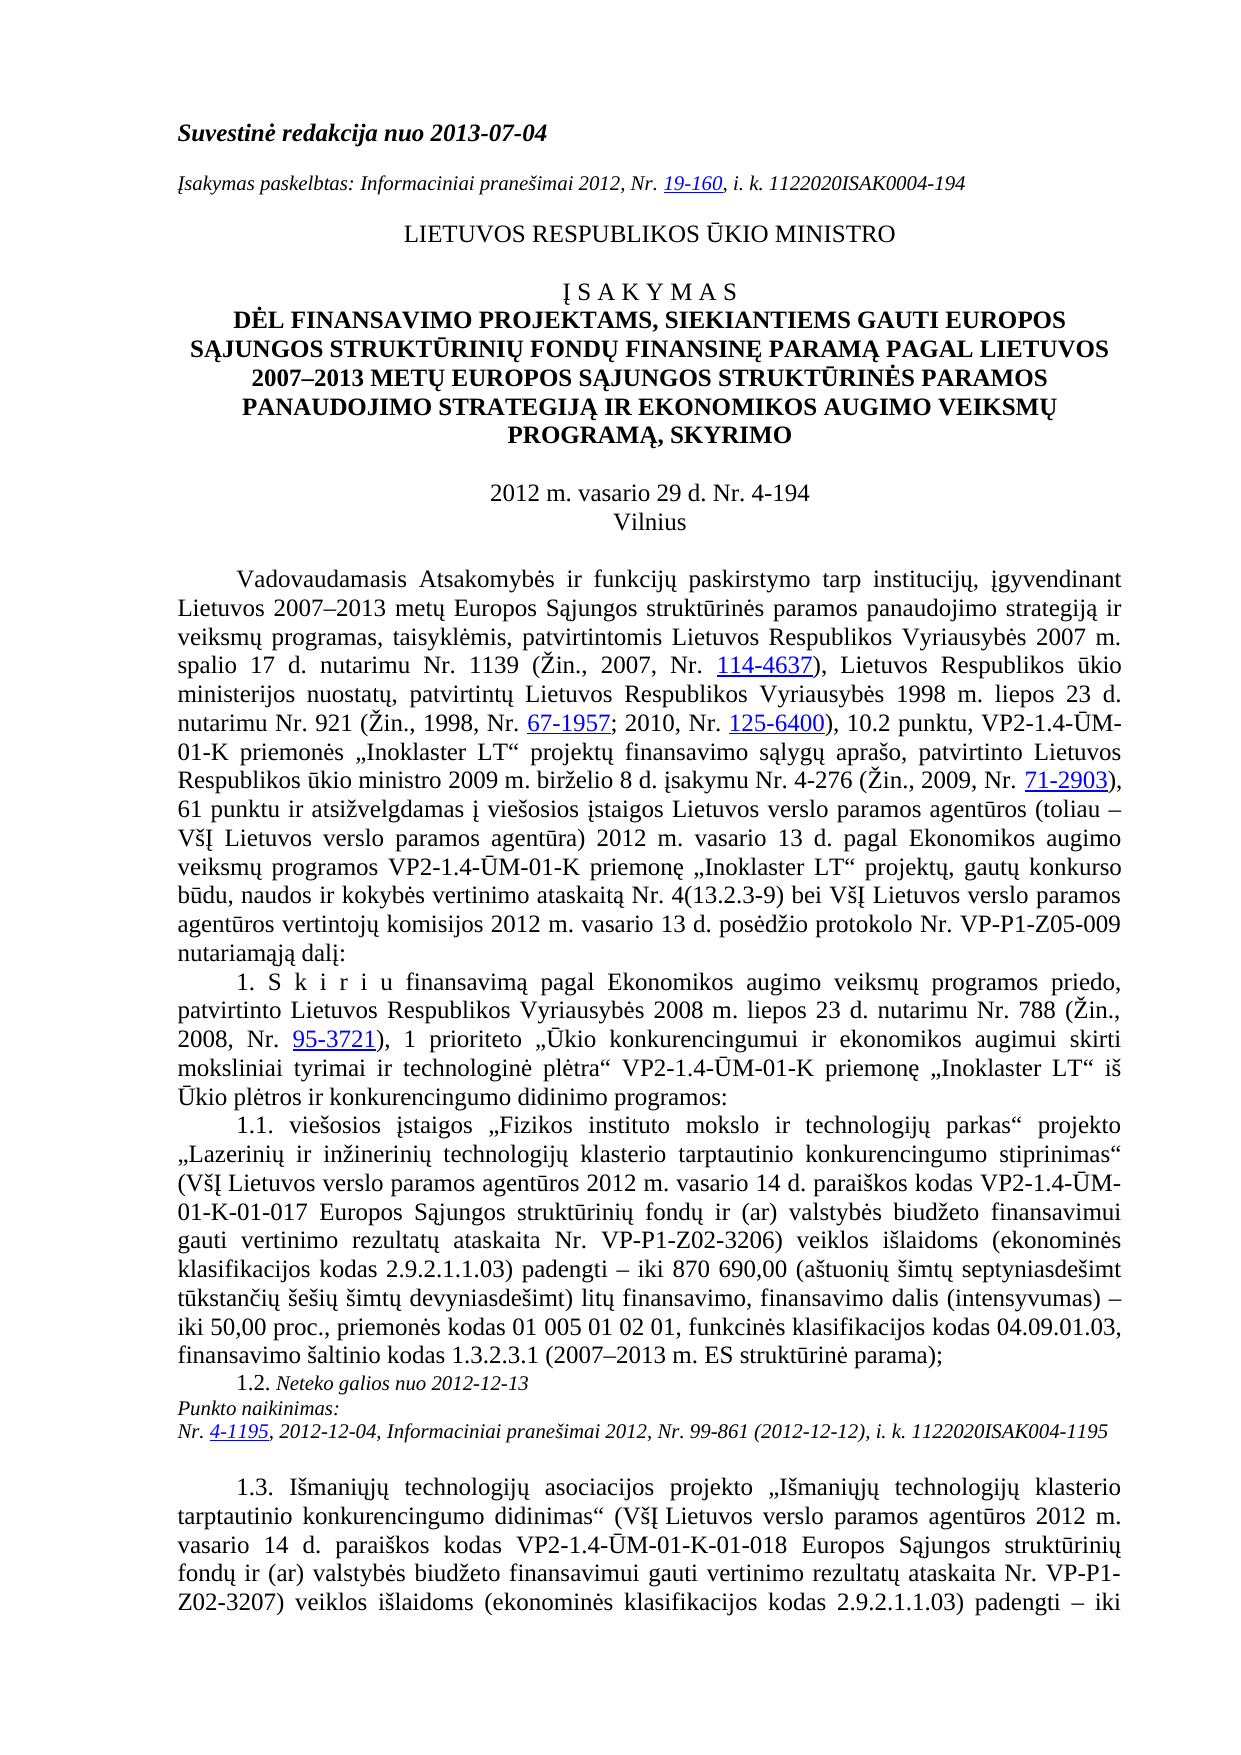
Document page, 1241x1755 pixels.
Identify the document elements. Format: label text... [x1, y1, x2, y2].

text LIETUVOS RESPUBLIKOS ŪKIO MINISTRO [177, 219, 1122, 248]
text DĖL finansavimo projektams, siekiantiems gauti europos sąjungos struktūrinių fondų finansinę paramą PAGAL LIETUVOS 2007–2013 METŲ eUROPOS SĄJUNGOS STRUKTŪRINĖS PARAMOS PANAUDOJIMO STRATEGIJĄ IR EKONOMIKOS AUGIMO VEIKSMŲ PROGRAMĄ, SKYRIMO [177, 305, 1122, 449]
text Nr. 4-1195, 2012-12-04, Informaciniai pranešimai 2012, Nr. 99-861 (2012-12-12), i. k. 1122020ISAK004-1195 [177, 1419, 1122, 1443]
text Punkto naikinimas: [177, 1395, 1122, 1419]
text 1.1. viešosios įstaigos „Fizikos instituto mokslo ir technologijų parkas“ projekto „Lazerinių ir inžinerinių technologijų klasterio tarptautinio konkurencingumo stiprinimas“ (VšĮ Lietuvos verslo paramos agentūros 2012 m. vasario 14 d. paraiškos kodas VP2-1.4-ŪM-01-K-01-017 Europos Sąjungos struktūrinių fondų ir (ar) valstybės biudžeto finansavimui gauti vertinimo rezultatų ataskaita Nr. VP-P1-Z02-3206) veiklos išlaidoms (ekonominės klasifikacijos kodas 2.9.2.1.1.03) padengti – iki 870 690,00 (aštuonių šimtų septyniasdešimt tūkstančių šešių šimtų devyniasdešimt) litų finansavimo, finansavimo dalis (intensyvumas) – iki 50,00 proc., priemonės kodas 01 005 01 02 01, funkcinės klasifikacijos kodas 04.09.01.03, finansavimo šaltinio kodas 1.3.2.3.1 (2007–2013 m. ES struktūrinė parama); [177, 1110, 1122, 1369]
text 1.2. Neteko galios nuo 2012-12-13 [177, 1369, 1122, 1395]
text Suvestinė redakcija nuo 2013-07-04 [177, 118, 1122, 147]
text 1.3. Išmaniųjų technologijų asociacijos projekto „Išmaniųjų technologijų klasterio tarptautinio konkurencingumo didinimas“ (VšĮ Lietuvos verslo paramos agentūros 2012 m. vasario 14 d. paraiškos kodas VP2-1.4-ŪM-01-K-01-018 Europos Sąjungos struktūrinių fondų ir (ar) valstybės biudžeto finansavimui gauti vertinimo rezultatų ataskaita Nr. VP-P1-Z02-3207) veiklos išlaidoms (ekonominės klasifikacijos kodas 2.9.2.1.1.03) padengti – iki [177, 1472, 1122, 1616]
text Vadovaudamasis Atsakomybės ir funkcijų paskirstymo tarp institucijų, įgyvendinant Lietuvos 2007–2013 metų Europos Sąjungos struktūrinės paramos panaudojimo strategiją ir veiksmų programas, taisyklėmis, patvirtintomis Lietuvos Respublikos Vyriausybės 2007 m. spalio 17 d. nutarimu Nr. 1139 (Žin., 2007, Nr. 114-4637), Lietuvos Respublikos ūkio ministerijos nuostatų, patvirtintų Lietuvos Respublikos Vyriausybės 1998 m. liepos 23 d. nutarimu Nr. 921 (Žin., 1998, Nr. 67-1957; 2010, Nr. 125-6400), 10.2 punktu, VP2-1.4-ŪM-01-K priemonės „Inoklaster LT“ projektų finansavimo sąlygų aprašo, patvirtinto Lietuvos Respublikos ūkio ministro 2009 m. birželio 8 d. įsakymu Nr. 4-276 (Žin., 2009, Nr. 71-2903), 61 punktu ir atsižvelgdamas į viešosios įstaigos Lietuvos verslo paramos agentūros (toliau – VšĮ Lietuvos verslo paramos agentūra) 2012 m. vasario 13 d. pagal Ekonomikos augimo veiksmų programos VP2-1.4-ŪM-01-K priemonę „Inoklaster LT“ projektų, gautų konkurso būdu, naudos ir kokybės vertinimo ataskaitą Nr. 4(13.2.3-9) bei VšĮ Lietuvos verslo paramos agentūros vertintojų komisijos 2012 m. vasario 13 d. posėdžio protokolo Nr. VP-P1-Z05-009 nutariamąją dalį: [177, 564, 1122, 967]
text 2012 m. vasario 29 d. Nr. 4-194 [177, 478, 1122, 507]
text 1. S k i r i u finansavimą pagal Ekonomikos augimo veiksmų programos priedo, patvirtinto Lietuvos Respublikos Vyriausybės 2008 m. liepos 23 d. nutarimu Nr. 788 (Žin., 2008, Nr. 95-3721), 1 prioriteto „Ūkio konkurencingumui ir ekonomikos augimui skirti moksliniai tyrimai ir technologinė plėtra“ VP2-1.4-ŪM-01-K priemonę „Inoklaster LT“ iš Ūkio plėtros ir konkurencingumo didinimo programos: [177, 967, 1122, 1110]
text Vilnius [177, 507, 1122, 535]
text Į S A K Y M A S [177, 277, 1122, 305]
text Įsakymas paskelbtas: Informaciniai pranešimai 2012, Nr. 19-160, i. k. 1122020ISAK0004-194 [177, 171, 1122, 195]
